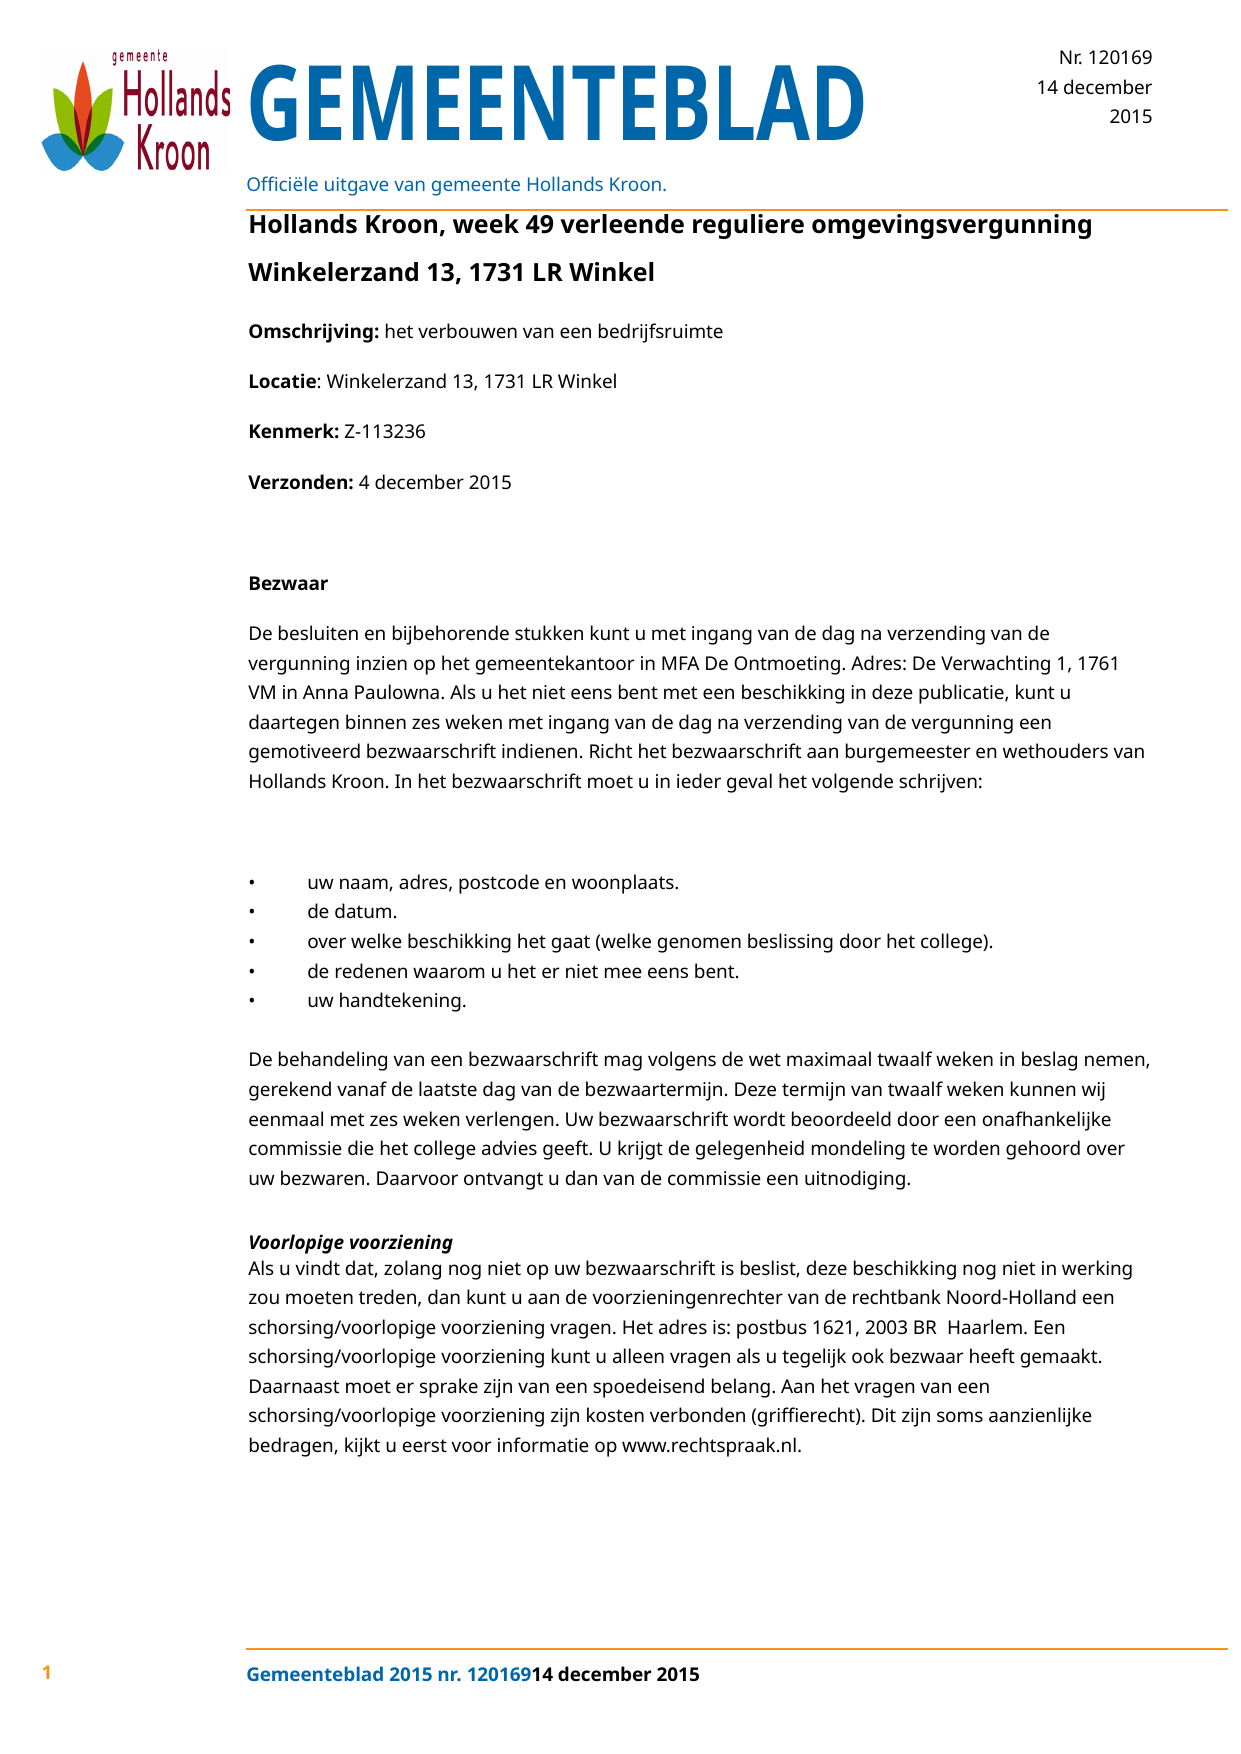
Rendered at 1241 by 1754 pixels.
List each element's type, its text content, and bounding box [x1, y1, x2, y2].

text Locatie: Winkelerzand 13, 1731 LR Winkel [248, 368, 1152, 394]
list uw handtekening. [248, 987, 1152, 1013]
list over welke beschikking het gaat (welke genomen beslissing door het college). [248, 928, 1152, 954]
list uw naam, adres, postcode en woonplaats. [248, 869, 1152, 895]
text De behandeling van een bezwaarschrift mag volgens de wet maximaal twaalf weken in beslag nemen, gerekend vanaf de laatste dag van de bezwaartermijn. Deze termijn van twaalf weken kunnen wij eenmaal met zes weken verlengen. Uw bezwaarschrift wordt beoordeeld door een onafhankelijke commissie die het college advies geeft. U krijgt de gelegenheid mondeling te worden gehoord over uw bezwaren. Daarvoor ontvangt u dan van de commissie een uitnodiging. [248, 1047, 1152, 1191]
text Als u vindt dat, zolang nog niet op uw bezwaarschrift is beslist, deze beschikking nog niet in werking zou moeten treden, dan kunt u aan de voorzieningenrechter van de rechtbank Noord-Holland een schorsing/voorlopige voorziening vragen. Het adres is: postbus 1621, 2003 BR Haarlem. Een schorsing/voorlopige voorziening kunt u alleen vragen als u tegelijk ook bezwaar heeft gemaakt. Daarnaast moet er sprake zijn van een spoedeisend belang. Aan het vragen van een schorsing/voorlopige voorziening zijn kosten verbonden (griffierecht). Dit zijn soms aanzienlijke bedragen, kijkt u eerst voor informatie op www.rechtspraak.nl. [248, 1255, 1152, 1458]
text Voorlopige voorziening [248, 1229, 1152, 1255]
picture [41, 47, 231, 172]
text De besluiten en bijbehorende stukken kunt u met ingang van de dag na verzending van de vergunning inzien op het gemeentekantoor in MFA De Ontmoeting. Adres: De Verwachting 1, 1761 VM in Anna Paulowna. Als u het niet eens bent met een beschikking in deze publicatie, kunt u daartegen binnen zes weken met ingang van de dag na verzending van de vergunning een gemotiveerd bezwaarschrift indienen. Richt het bezwaarschrift aan burgemeester en wethouders van Hollands Kroon. In het bezwaarschrift moet u in ieder geval het volgende schrijven: [248, 620, 1152, 794]
text Hollands Kroon, week 49 verleende reguliere omgevingsvergunning Winkelerzand 13, 1731 LR Winkel [248, 211, 1152, 288]
list de datum. [248, 899, 1152, 924]
text Bezwaar [248, 570, 1152, 596]
text Kenmerk: Z-113236 [248, 419, 1152, 444]
text Omschrijving: het verbouwen van een bedrijfsruimte [248, 318, 1152, 344]
text Verzonden: 4 december 2015 [248, 469, 1152, 495]
list de redenen waarom u het er niet mee eens bent. [248, 958, 1152, 984]
